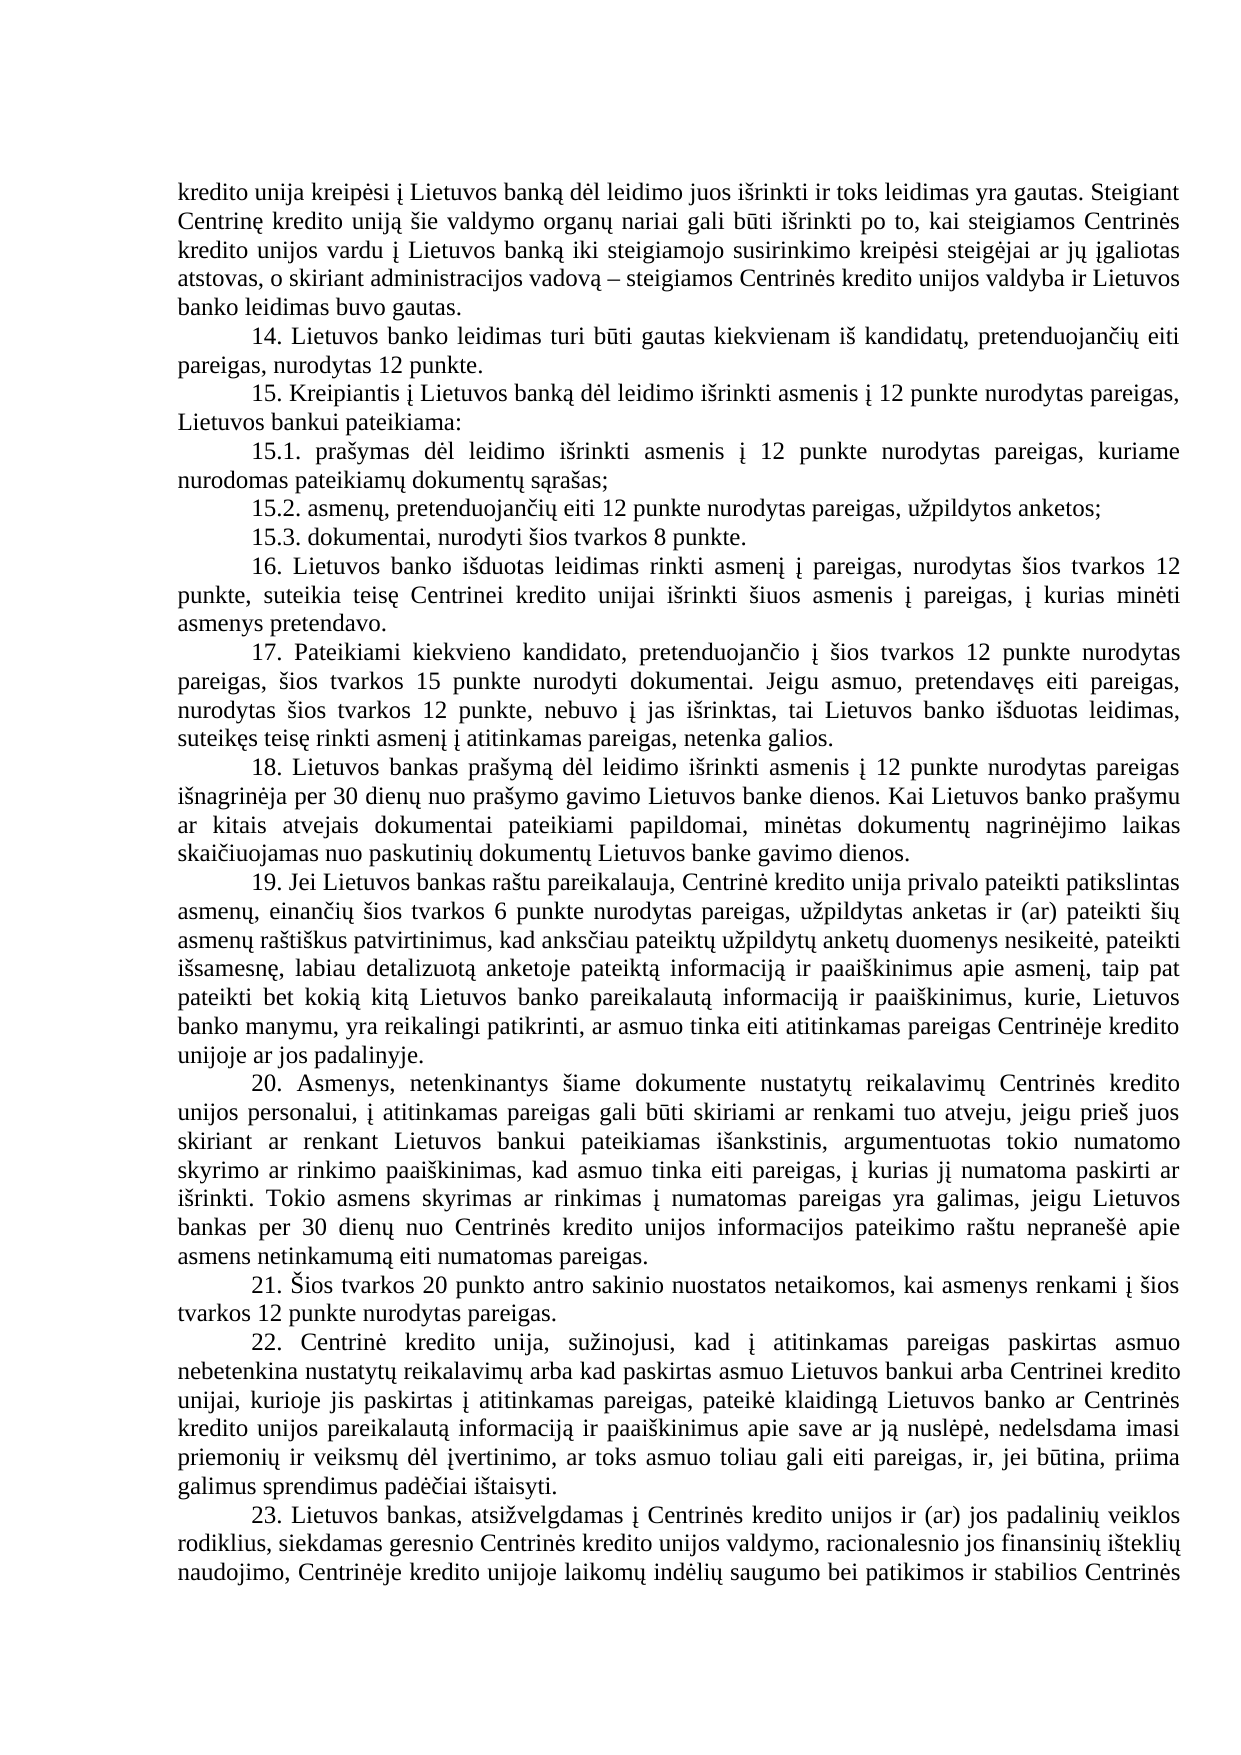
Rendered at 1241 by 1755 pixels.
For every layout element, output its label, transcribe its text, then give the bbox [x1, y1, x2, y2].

text 21. Šios tvarkos 20 punkto antro sakinio nuostatos netaikomos, kai asmenys renkami į šios tvarkos 12 punkte nurodytas pareigas. [177, 1270, 1181, 1327]
text 15.2. asmenų, pretenduojančių eiti 12 punkte nurodytas pareigas, užpildytos anketos; [177, 493, 1181, 522]
text kredito unija kreipėsi į Lietuvos banką dėl leidimo juos išrinkti ir toks leidimas yra gautas. Steigiant Centrinę kredito uniją šie valdymo organų nariai gali būti išrinkti po to, kai steigiamos Centrinės kredito unijos vardu į Lietuvos banką iki steigiamojo susirinkimo kreipėsi steigėjai ar jų įgaliotas atstovas, o skiriant administracijos vadovą – steigiamos Centrinės kredito unijos valdyba ir Lietuvos banko leidimas buvo gautas. [177, 177, 1181, 321]
text 15.1. prašymas dėl leidimo išrinkti asmenis į 12 punkte nurodytas pareigas, kuriame nurodomas pateikiamų dokumentų sąrašas; [177, 436, 1181, 493]
text 18. Lietuvos bankas prašymą dėl leidimo išrinkti asmenis į 12 punkte nurodytas pareigas išnagrinėja per 30 dienų nuo prašymo gavimo Lietuvos banke dienos. Kai Lietuvos banko prašymu ar kitais atvejais dokumentai pateikiami papildomai, minėtas dokumentų nagrinėjimo laikas skaičiuojamas nuo paskutinių dokumentų Lietuvos banke gavimo dienos. [177, 752, 1181, 867]
text 23. Lietuvos bankas, atsižvelgdamas į Centrinės kredito unijos ir (ar) jos padalinių veiklos rodiklius, siekdamas geresnio Centrinės kredito unijos valdymo, racionalesnio jos finansinių išteklių naudojimo, Centrinėje kredito unijoje laikomų indėlių saugumo bei patikimos ir stabilios Centrinės [177, 1500, 1181, 1586]
text 20. Asmenys, netenkinantys šiame dokumente nustatytų reikalavimų Centrinės kredito unijos personalui, į atitinkamas pareigas gali būti skiriami ar renkami tuo atveju, jeigu prieš juos skiriant ar renkant Lietuvos bankui pateikiamas išankstinis, argumentuotas tokio numatomo skyrimo ar rinkimo paaiškinimas, kad asmuo tinka eiti pareigas, į kurias jį numatoma paskirti ar išrinkti. Tokio asmens skyrimas ar rinkimas į numatomas pareigas yra galimas, jeigu Lietuvos bankas per 30 dienų nuo Centrinės kredito unijos informacijos pateikimo raštu nepranešė apie asmens netinkamumą eiti numatomas pareigas. [177, 1068, 1181, 1270]
text 15.3. dokumentai, nurodyti šios tvarkos 8 punkte. [177, 522, 1181, 551]
text 15. Kreipiantis į Lietuvos banką dėl leidimo išrinkti asmenis į 12 punkte nurodytas pareigas, Lietuvos bankui pateikiama: [177, 378, 1181, 436]
text 14. Lietuvos banko leidimas turi būti gautas kiekvienam iš kandidatų, pretenduojančių eiti pareigas, nurodytas 12 punkte. [177, 321, 1181, 378]
text 16. Lietuvos banko išduotas leidimas rinkti asmenį į pareigas, nurodytas šios tvarkos 12 punkte, suteikia teisę Centrinei kredito unijai išrinkti šiuos asmenis į pareigas, į kurias minėti asmenys pretendavo. [177, 551, 1181, 637]
text 17. Pateikiami kiekvieno kandidato, pretenduojančio į šios tvarkos 12 punkte nurodytas pareigas, šios tvarkos 15 punkte nurodyti dokumentai. Jeigu asmuo, pretendavęs eiti pareigas, nurodytas šios tvarkos 12 punkte, nebuvo į jas išrinktas, tai Lietuvos banko išduotas leidimas, suteikęs teisę rinkti asmenį į atitinkamas pareigas, netenka galios. [177, 637, 1181, 752]
text 19. Jei Lietuvos bankas raštu pareikalauja, Centrinė kredito unija privalo pateikti patikslintas asmenų, einančių šios tvarkos 6 punkte nurodytas pareigas, užpildytas anketas ir (ar) pateikti šių asmenų raštiškus patvirtinimus, kad anksčiau pateiktų užpildytų anketų duomenys nesikeitė, pateikti išsamesnę, labiau detalizuotą anketoje pateiktą informaciją ir paaiškinimus apie asmenį, taip pat pateikti bet kokią kitą Lietuvos banko pareikalautą informaciją ir paaiškinimus, kurie, Lietuvos banko manymu, yra reikalingi patikrinti, ar asmuo tinka eiti atitinkamas pareigas Centrinėje kredito unijoje ar jos padalinyje. [177, 867, 1181, 1068]
text 22. Centrinė kredito unija, sužinojusi, kad į atitinkamas pareigas paskirtas asmuo nebetenkina nustatytų reikalavimų arba kad paskirtas asmuo Lietuvos bankui arba Centrinei kredito unijai, kurioje jis paskirtas į atitinkamas pareigas, pateikė klaidingą Lietuvos banko ar Centrinės kredito unijos pareikalautą informaciją ir paaiškinimus apie save ar ją nuslėpė, nedelsdama imasi priemonių ir veiksmų dėl įvertinimo, ar toks asmuo toliau gali eiti pareigas, ir, jei būtina, priima galimus sprendimus padėčiai ištaisyti. [177, 1327, 1181, 1500]
